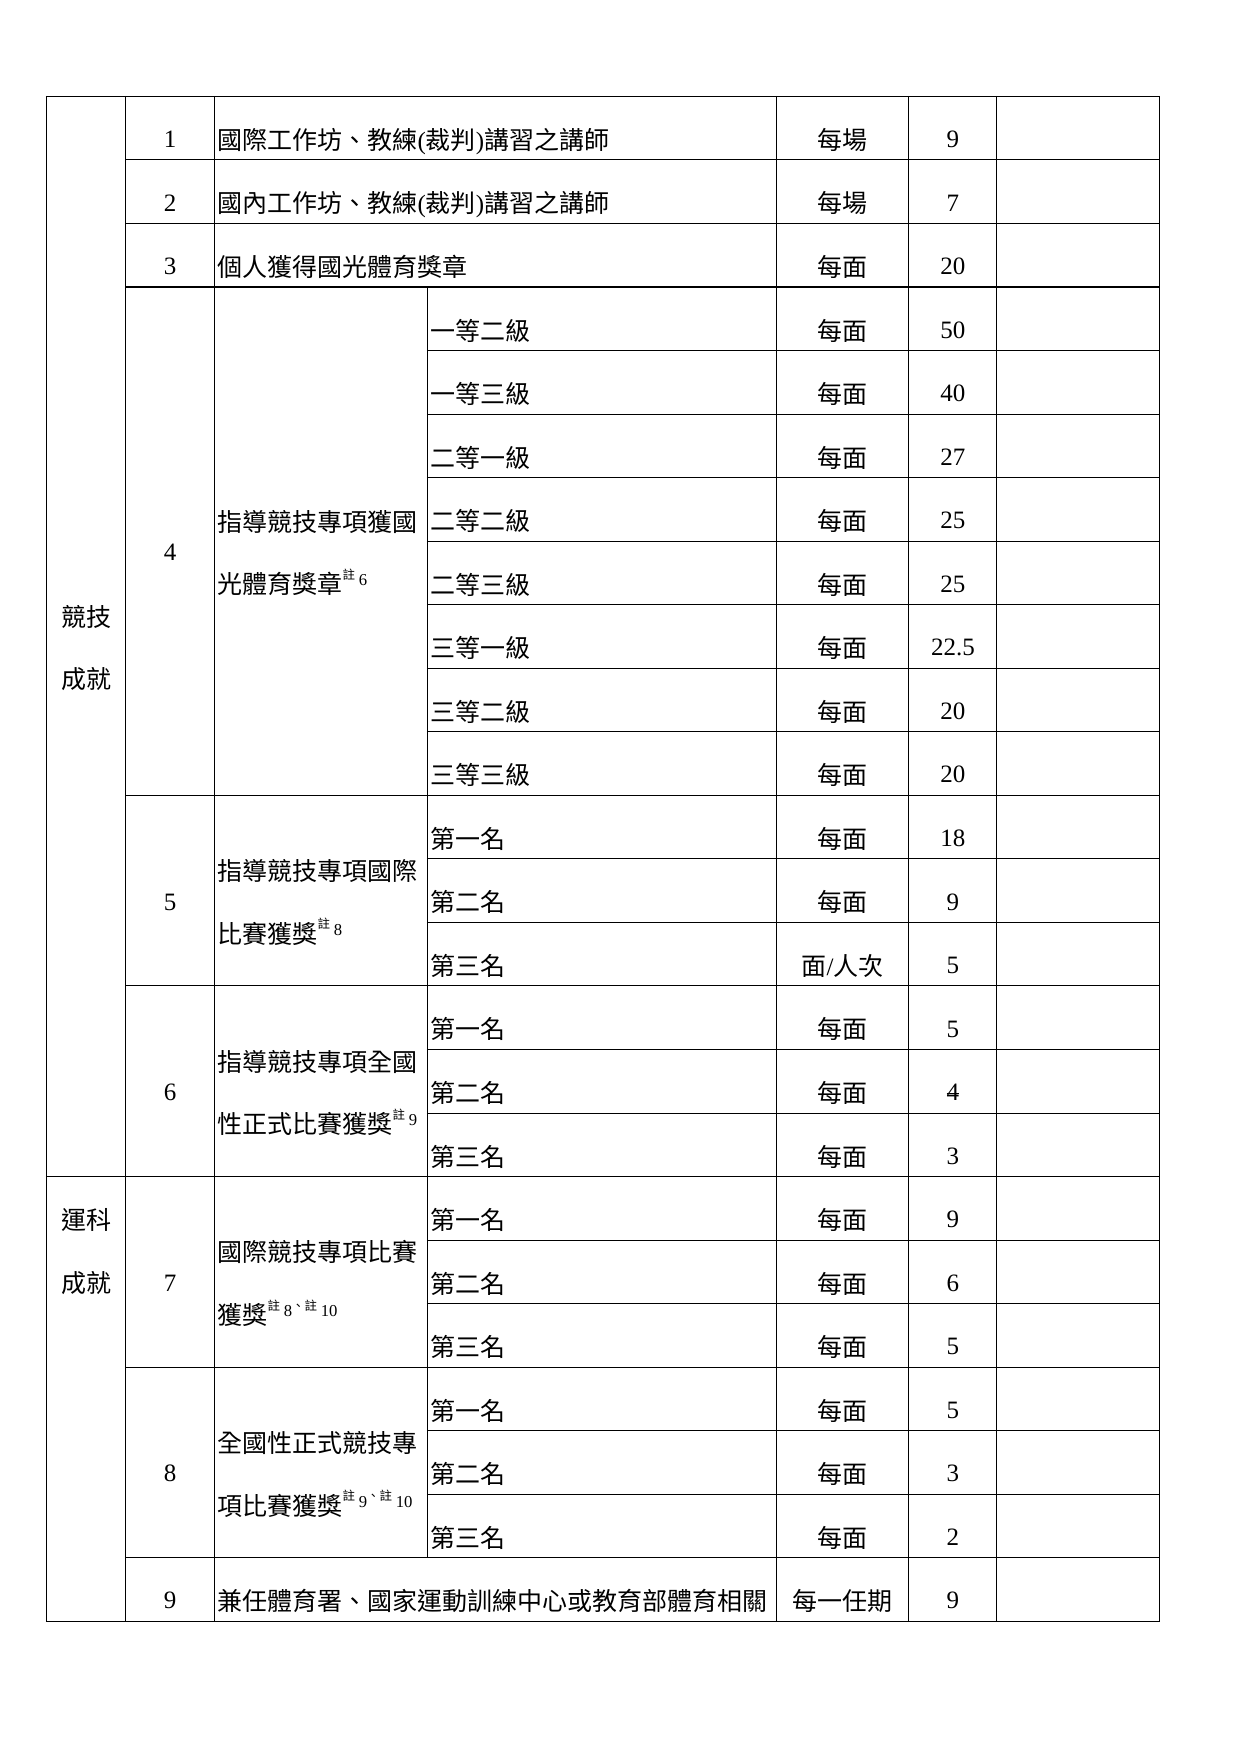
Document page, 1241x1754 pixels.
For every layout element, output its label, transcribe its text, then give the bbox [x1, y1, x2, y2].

table_cell [997, 669, 1159, 731]
table_cell 三等一級 [428, 605, 776, 668]
table_cell [1160, 1240, 1165, 1303]
table_cell 5 [909, 1304, 996, 1367]
table_cell [997, 1114, 1159, 1176]
table_cell [1160, 1367, 1165, 1430]
table_cell 兼任體育署、國家運動訓練中心或教育部體育相關 [215, 1558, 776, 1621]
table_cell 20 [909, 224, 996, 286]
table_cell 5 [909, 923, 996, 985]
table_cell 每面 [777, 859, 908, 922]
table_cell 第三名 [428, 1495, 776, 1557]
table_cell 每面 [777, 1431, 908, 1494]
table_cell 每面 [777, 986, 908, 1049]
table_cell 一等三級 [428, 351, 776, 413]
table_cell [997, 351, 1159, 413]
table_cell 第三名 [428, 1304, 776, 1367]
table_cell 國內工作坊、教練(裁判)講習之講師 [215, 160, 776, 223]
table_cell 第二名 [428, 1050, 776, 1112]
table_cell 每面 [777, 1114, 908, 1176]
table_cell 每面 [777, 1177, 908, 1239]
table_cell [997, 1241, 1159, 1303]
table_cell 每面 [777, 351, 908, 413]
table_cell [997, 415, 1159, 477]
table_cell 每面 [777, 796, 908, 858]
table_cell [1160, 1557, 1165, 1621]
table_cell [997, 986, 1159, 1049]
table_cell 9 [126, 1558, 214, 1621]
table_cell 每面 [777, 1495, 908, 1557]
table_cell [997, 859, 1159, 922]
table_cell 每面 [777, 1050, 908, 1112]
table_cell 7 [126, 1177, 214, 1367]
table_cell [997, 1050, 1159, 1112]
table_cell 每面 [777, 669, 908, 731]
table_cell 9 [909, 1177, 996, 1239]
table_cell [997, 605, 1159, 668]
table_cell [1160, 1176, 1165, 1239]
table_cell 20 [909, 669, 996, 731]
table_cell 國際工作坊、教練(裁判)講習之講師 [215, 97, 776, 159]
table_cell [1160, 1430, 1165, 1494]
table_cell 5 [909, 1368, 996, 1430]
table_cell 4 [909, 1050, 996, 1112]
table_cell 3 [909, 1114, 996, 1176]
table_cell 三等二級 [428, 669, 776, 731]
table_cell 4 [126, 288, 214, 795]
table_cell [1160, 858, 1165, 922]
table_cell 3 [909, 1431, 996, 1494]
table_cell 三等三級 [428, 732, 776, 795]
table_cell [1160, 731, 1165, 795]
table_cell [997, 160, 1159, 223]
table_cell [1160, 286, 1165, 350]
table_cell 6 [126, 986, 214, 1176]
table_cell 每面 [777, 732, 908, 795]
table_cell 9 [909, 859, 996, 922]
table_cell 指導競技專項國際比賽獲獎註 8 [215, 796, 427, 985]
table_cell 2 [909, 1495, 996, 1557]
table_cell 第一名 [428, 986, 776, 1049]
table_cell [1160, 604, 1165, 668]
table_cell [1160, 1113, 1165, 1176]
table_cell 每面 [777, 1241, 908, 1303]
table_cell 22.5 [909, 605, 996, 668]
table_cell 第三名 [428, 1114, 776, 1176]
table_cell [997, 1368, 1159, 1430]
table_cell [1160, 1049, 1165, 1112]
table_cell 全國性正式競技專項比賽獲獎註 9、註 10 [215, 1368, 427, 1557]
table_cell [1160, 795, 1165, 858]
table_cell 每面 [777, 542, 908, 604]
table_cell 二等一級 [428, 415, 776, 477]
table_cell [997, 1177, 1159, 1239]
table_cell 第三名 [428, 923, 776, 985]
table_cell 面/人次 [777, 923, 908, 985]
table_cell 第二名 [428, 859, 776, 922]
table_cell 3 [126, 224, 214, 286]
table_cell [1160, 414, 1165, 477]
table_cell 每面 [777, 605, 908, 668]
table_cell 9 [909, 97, 996, 159]
table_cell 每場 [777, 160, 908, 223]
table_cell 5 [126, 796, 214, 985]
table_cell [1160, 1303, 1165, 1367]
table_cell 第一名 [428, 796, 776, 858]
table_cell 2 [126, 160, 214, 223]
table_cell [1160, 985, 1165, 1049]
table_cell 20 [909, 732, 996, 795]
table_cell 運科成就 [47, 1177, 125, 1621]
table_cell 每面 [777, 288, 908, 350]
table_cell [1160, 350, 1165, 413]
table_cell [997, 923, 1159, 985]
table_cell [997, 97, 1159, 159]
table_cell 每場 [777, 97, 908, 159]
table_cell 18 [909, 796, 996, 858]
table_cell 指導競技專項全國性正式比賽獲獎註 9 [215, 986, 427, 1176]
table_cell 每一任期 [777, 1558, 908, 1621]
table_cell 27 [909, 415, 996, 477]
table_cell 25 [909, 478, 996, 541]
table_cell [997, 478, 1159, 541]
table_cell [997, 1304, 1159, 1367]
table_cell [1160, 477, 1165, 541]
table_cell 第二名 [428, 1241, 776, 1303]
table_cell 競技成就 [47, 97, 125, 1176]
table_cell 二等二級 [428, 478, 776, 541]
table_cell 25 [909, 542, 996, 604]
table_cell 一等二級 [428, 288, 776, 350]
table_cell 9 [909, 1558, 996, 1621]
table_cell 二等三級 [428, 542, 776, 604]
table_cell 每面 [777, 1304, 908, 1367]
table_cell 1 [126, 97, 214, 159]
table_cell 第二名 [428, 1431, 776, 1494]
table_cell 每面 [777, 1368, 908, 1430]
table_cell [997, 1431, 1159, 1494]
table_cell [1160, 1494, 1165, 1557]
table_cell 8 [126, 1368, 214, 1557]
table_cell [997, 288, 1159, 350]
table_cell 每面 [777, 478, 908, 541]
table_cell [1160, 223, 1165, 286]
table_cell 7 [909, 160, 996, 223]
table_cell [1160, 668, 1165, 731]
table_cell [997, 1558, 1159, 1621]
table_cell 6 [909, 1241, 996, 1303]
table_cell [1160, 922, 1165, 985]
table_cell [1160, 159, 1165, 223]
table_cell 50 [909, 288, 996, 350]
table_cell 個人獲得國光體育獎章 [215, 224, 776, 286]
table_cell 5 [909, 986, 996, 1049]
table_cell [997, 1495, 1159, 1557]
table_cell 每面 [777, 224, 908, 286]
table_cell 第一名 [428, 1368, 776, 1430]
table_cell [1160, 541, 1165, 604]
table_cell [997, 732, 1159, 795]
table_cell [997, 542, 1159, 604]
table_cell 40 [909, 351, 996, 413]
table_cell [997, 796, 1159, 858]
table_cell 每面 [777, 415, 908, 477]
table_cell 指導競技專項獲國光體育獎章註 6 [215, 288, 427, 795]
table_cell 第一名 [428, 1177, 776, 1239]
table_cell 國際競技專項比賽獲獎註 8、註 10 [215, 1177, 427, 1367]
table_cell [1160, 96, 1165, 159]
table_cell [997, 224, 1159, 286]
